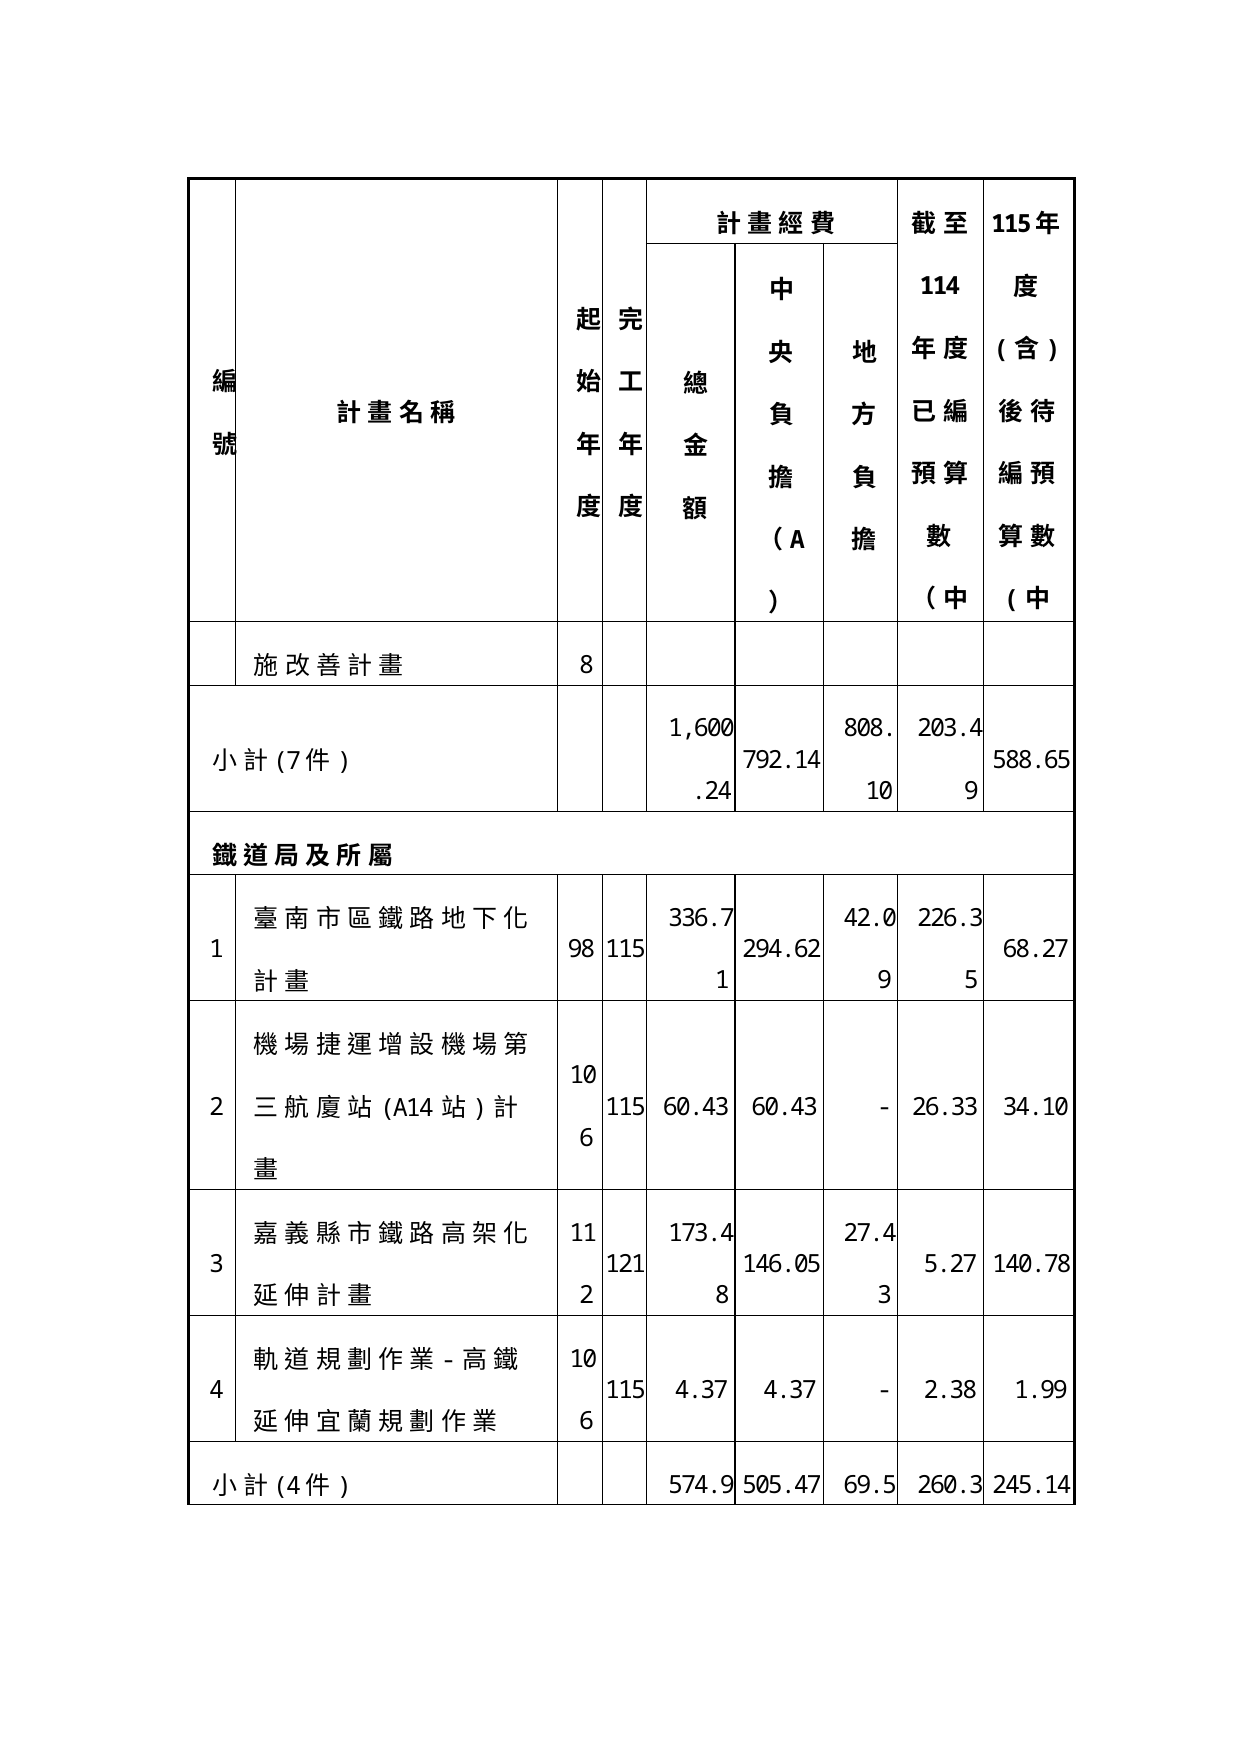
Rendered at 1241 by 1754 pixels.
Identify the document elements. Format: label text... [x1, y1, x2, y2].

table_cell 115 [603, 1001, 646, 1189]
table_cell 294.62 [736, 875, 823, 1000]
table_cell [558, 686, 602, 811]
table_cell 34.10 [984, 1001, 1073, 1189]
table_header 截至114年度已編預算數 （中央負擔） (B) [898, 180, 983, 621]
table_cell 鐡道局及所屬 [190, 812, 1073, 874]
table_cell 軌道規劃作業-高鐵延伸宜蘭規劃作業 [236, 1316, 557, 1441]
table_cell [736, 622, 823, 684]
table_cell 15.86 [898, 622, 983, 684]
table_cell [603, 1442, 646, 1504]
table_cell 總金額 [647, 244, 734, 621]
table_cell 68.27 [984, 875, 1073, 1000]
table_cell 69.5 [824, 1442, 897, 1504]
table_cell [558, 1442, 602, 1504]
table_cell 173.48 [647, 1190, 734, 1315]
table_cell - [824, 1316, 897, 1441]
table_cell 8 [558, 622, 602, 684]
table_cell 98 [558, 875, 602, 1000]
table_cell 260.33 [898, 1442, 983, 1504]
table_cell 115 [603, 1316, 646, 1441]
table_cell 106 [558, 1001, 602, 1189]
table_cell 2.38 [898, 1316, 983, 1441]
table_cell [190, 622, 235, 684]
table_header 編號 [190, 180, 235, 621]
table_cell [603, 622, 646, 684]
table_cell 4.37 [647, 1316, 734, 1441]
table_header 115年度(含)後待編預算數(中央負擔) (A-B) [984, 180, 1073, 621]
table_cell 1.99 [984, 1316, 1073, 1441]
table_cell 1 [190, 875, 235, 1000]
table_cell 5.27 [898, 1190, 983, 1315]
table_cell 地方 負擔 [824, 244, 897, 621]
table_cell 2 [190, 1001, 235, 1189]
table_cell 336.71 [647, 875, 734, 1000]
table_cell 505.47 [736, 1442, 823, 1504]
table_cell 中央 負擔 （A） [736, 244, 823, 621]
table_cell 嘉義縣市鐵路高架化延伸計畫 [236, 1190, 557, 1315]
table_cell - [824, 1001, 897, 1189]
table_cell 146.05 [736, 1190, 823, 1315]
table_cell 小計(4件) [190, 1442, 557, 1504]
table_cell 1,600.24 [647, 686, 734, 811]
table_cell 27.43 [824, 1190, 897, 1315]
table_cell 140.78 [984, 1190, 1073, 1315]
table_header 起始年度 [558, 180, 602, 621]
table_cell 106 [558, 1316, 602, 1441]
table_header 計畫名稱 [236, 180, 557, 621]
table_cell 60.43 [647, 1001, 734, 1189]
table_cell 808.10 [824, 686, 897, 811]
table_header 完工年度 [603, 180, 646, 621]
table_cell 121 [603, 1190, 646, 1315]
table_cell 4.37 [736, 1316, 823, 1441]
table_cell 臺南市區鐵路地下化計畫 [236, 875, 557, 1000]
table_cell [603, 686, 646, 811]
table_cell 機場捷運增設機場第三航廈站(A14站)計畫 [236, 1001, 557, 1189]
table_header 計畫經費 [647, 180, 897, 243]
table_cell 574.9 [647, 1442, 734, 1504]
table_cell 4 [190, 1316, 235, 1441]
table_cell 588.65 [984, 686, 1073, 811]
table_cell 226.35 [898, 875, 983, 1000]
table_cell 20.02 [984, 622, 1073, 684]
table_cell 245.14 [984, 1442, 1073, 1504]
table_cell [647, 622, 734, 684]
table_cell - [824, 622, 897, 684]
table_cell 203.49 [898, 686, 983, 811]
table_cell 112 [558, 1190, 602, 1315]
table_cell 26.33 [898, 1001, 983, 1189]
table_cell 792.14 [736, 686, 823, 811]
table_cell 115 [603, 875, 646, 1000]
table_cell 3 [190, 1190, 235, 1315]
table_cell 42.09 [824, 875, 897, 1000]
table_cell 施改善計畫 [236, 622, 557, 684]
table_cell 60.43 [736, 1001, 823, 1189]
table_cell 小計(7件) [190, 686, 557, 811]
